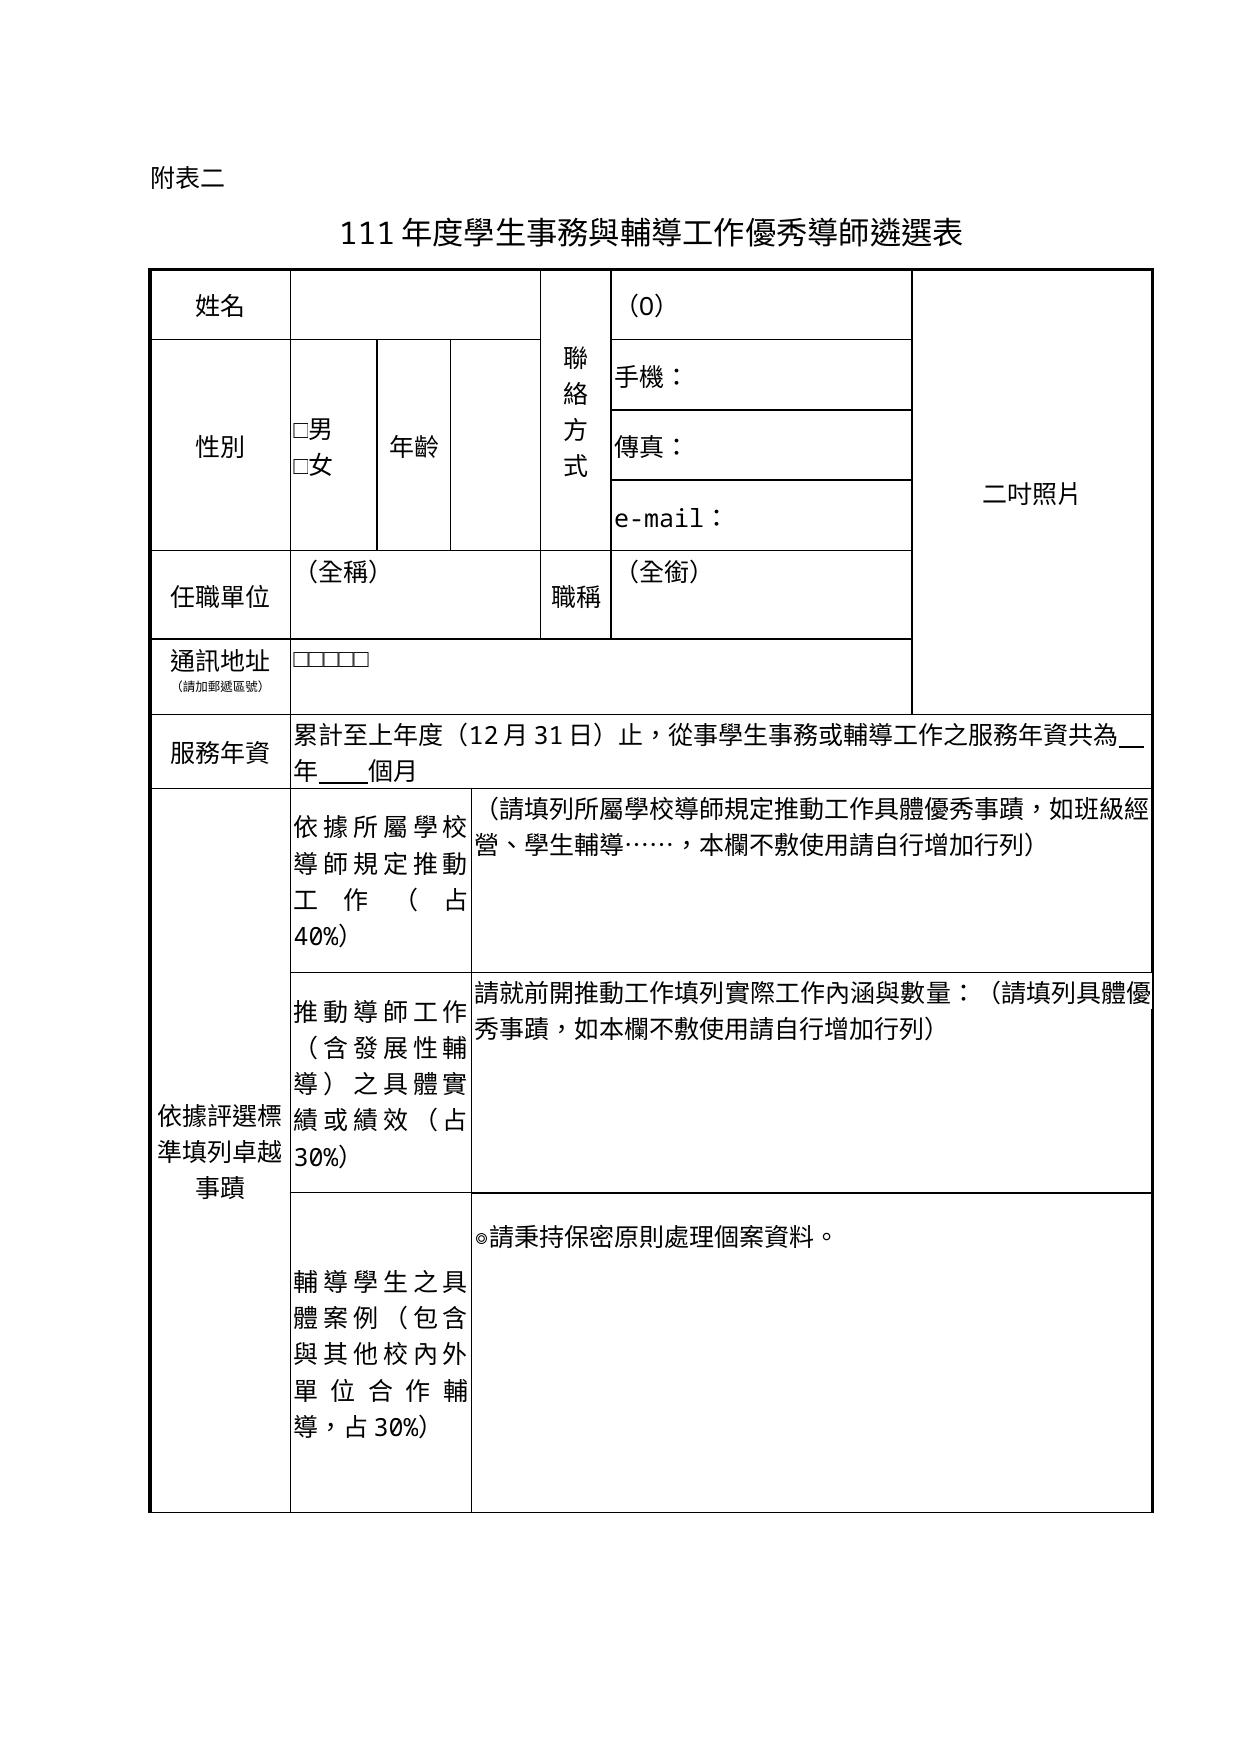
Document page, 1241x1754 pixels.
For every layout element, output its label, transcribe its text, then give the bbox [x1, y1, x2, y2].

table_cell （請填列所屬學校導師規定推動工作具體優秀事蹟，如班級經營、學生輔導……，本欄不敷使用請自行增加行列） [472, 789, 1151, 972]
table_cell 依據所屬學校導師規定推動工作（占40%） [291, 789, 471, 972]
table_cell 手機： [612, 340, 911, 409]
table_header 111年度學生事務與輔導工作優秀導師遴選表 [150, 195, 1152, 268]
table_cell 性別 [152, 340, 290, 550]
text 附表二 [150, 158, 1162, 194]
table_cell 傳真： [612, 411, 911, 479]
table_cell 依據評選標準填列卓越事蹟 [152, 789, 290, 1512]
table_cell 職稱 [541, 551, 610, 638]
table_cell 通訊地址 （請加郵遞區號） [152, 640, 290, 713]
table_cell [451, 340, 540, 550]
table_cell 累計至上年度（12月31日）止，從事學生事務或輔導工作之服務年資共為 年 個月 [291, 715, 1151, 788]
table_cell （全銜） [612, 551, 911, 638]
table_cell （全稱） [291, 551, 540, 638]
table_cell □男 □女 [291, 340, 376, 550]
table_cell 請就前開推動工作填列實際工作內涵與數量：（請填列具體優秀事蹟，如本欄不敷使用請自行增加行列） [472, 973, 1151, 1192]
table_cell 推動導師工作（含發展性輔導）之具體實績或績效（占30%） [291, 973, 471, 1192]
table_cell e-mail： [612, 481, 911, 550]
table_cell [291, 271, 540, 338]
table_cell 輔導學生之具體案例（包含與其他校內外單位合作輔導，占30%） [291, 1193, 471, 1512]
table_cell □□□□□ [291, 640, 911, 713]
table_cell 姓名 [152, 271, 290, 338]
table_cell 聯 絡 方 式 [541, 271, 610, 550]
table_cell （O） [612, 271, 911, 338]
table_cell ◎請秉持保密原則處理個案資料。 [472, 1194, 1151, 1512]
table_cell 二吋照片 [913, 271, 1151, 713]
table_cell 年齡 [378, 340, 450, 550]
table_cell 任職單位 [152, 551, 290, 638]
table_cell 服務年資 [152, 715, 290, 788]
